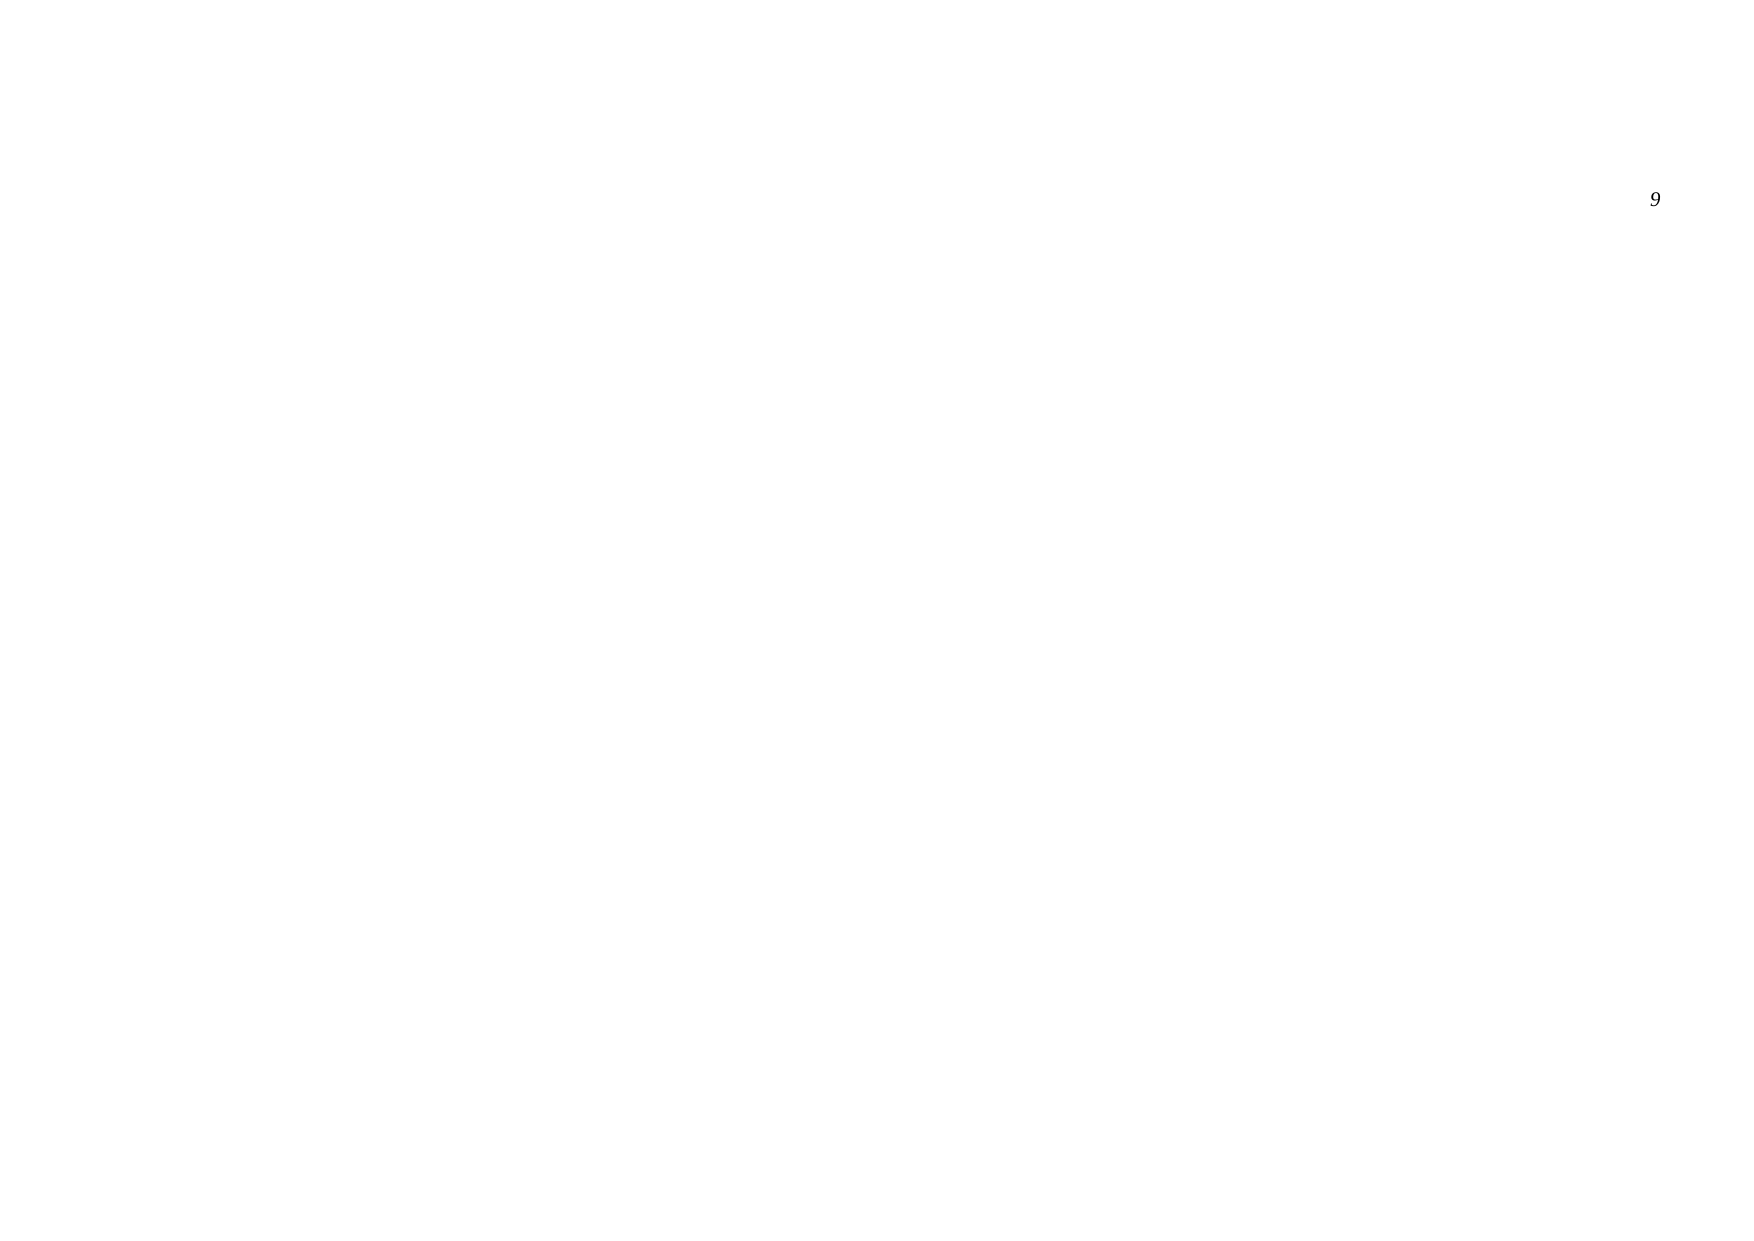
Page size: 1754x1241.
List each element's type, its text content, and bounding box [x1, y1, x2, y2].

subtitle 8 [89, 186, 1660, 211]
